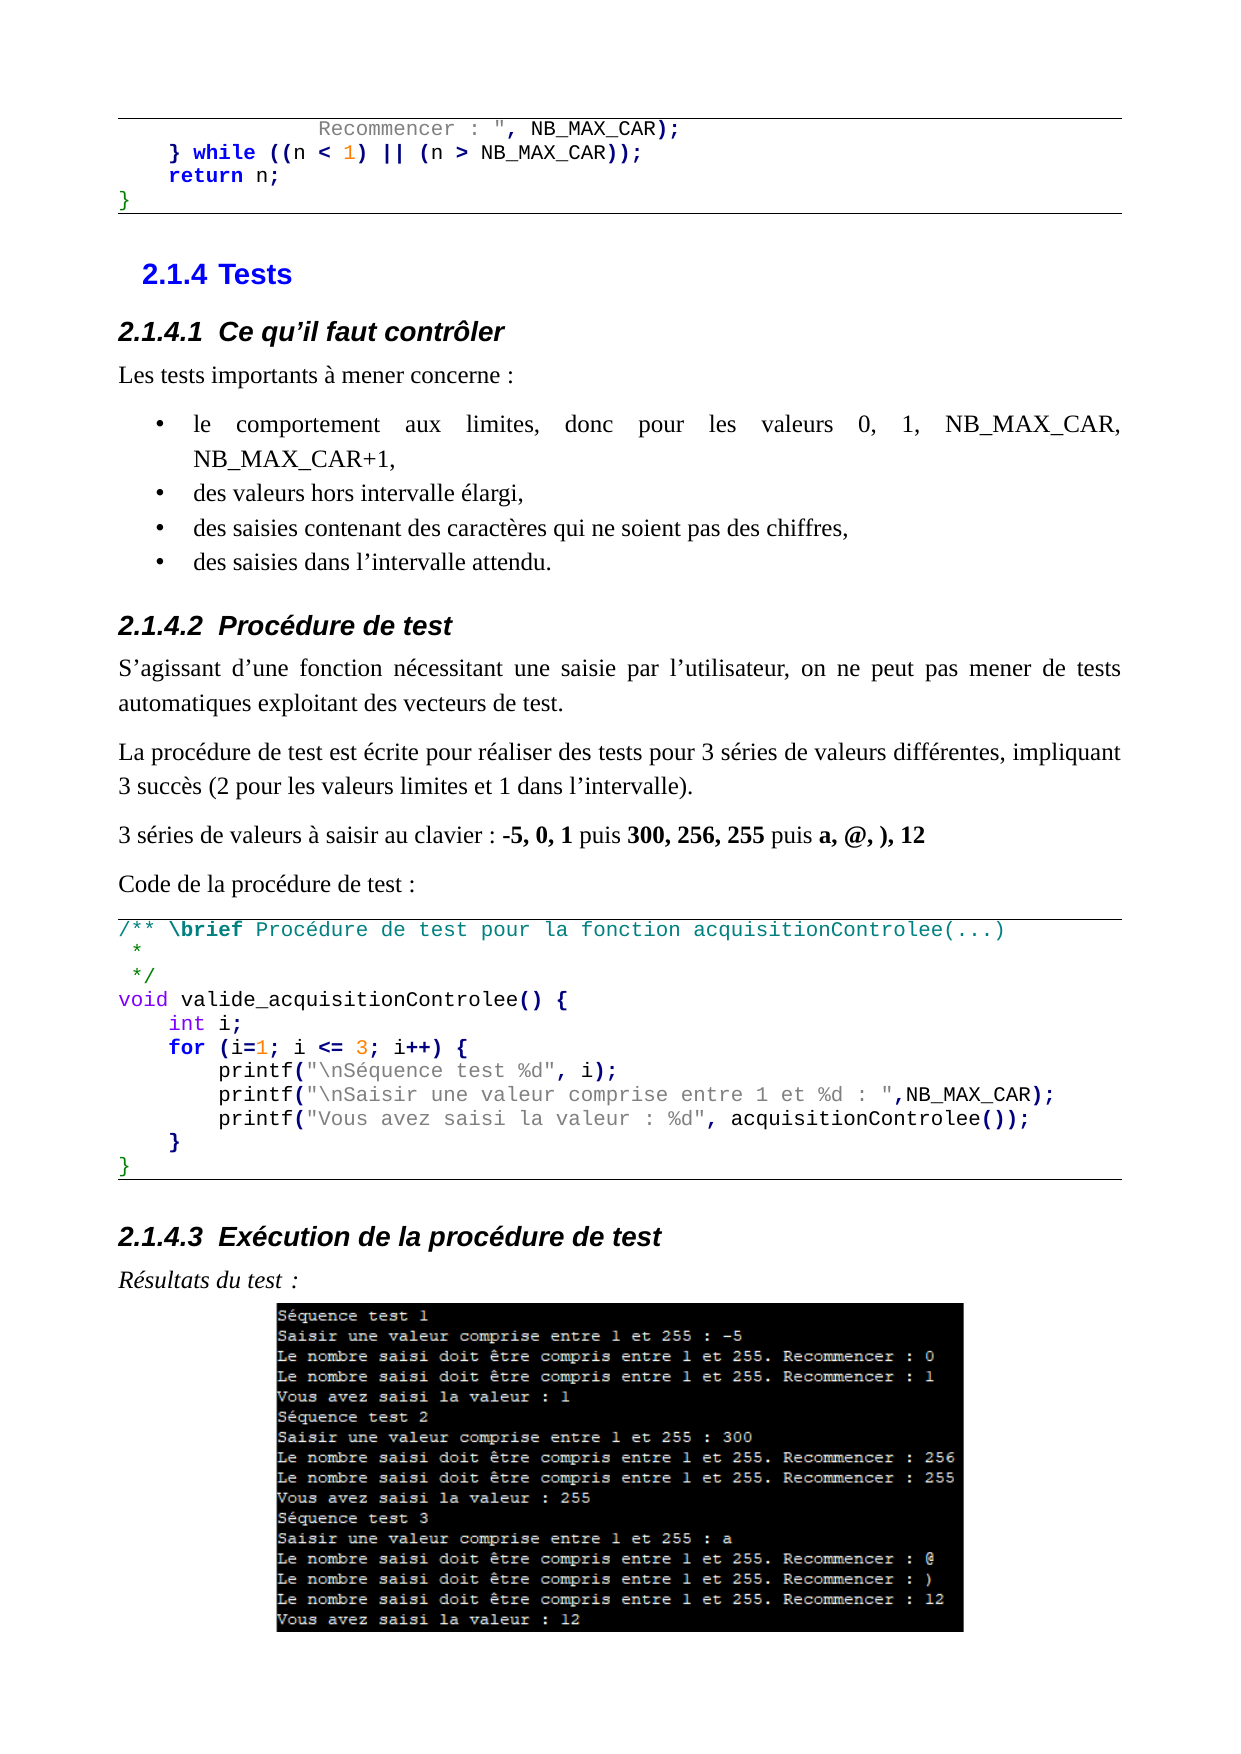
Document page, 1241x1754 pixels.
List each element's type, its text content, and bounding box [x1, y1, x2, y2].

text 3 séries de valeurs à saisir au clavier : -5, 0, 1 puis 300, 256, 255 puis a, @, ), 12 [118, 820, 1122, 849]
text } [131, 1155, 1122, 1179]
subtitle Procédure de test [118, 609, 1122, 641]
text Code de la procédure de test : [118, 869, 1122, 898]
text printf("\nSaisir une valeur comprise entre 1 et %d : ",NB_MAX_CAR); [118, 1084, 1122, 1108]
text } while ((n < 1) || (n > NB_MAX_CAR)); [118, 142, 1122, 166]
text } [118, 1131, 1122, 1155]
subtitle Exécution de la procédure de test [118, 1221, 1122, 1253]
text S’agissant d’une fonction nécessitant une saisie par l’utilisateur, on ne peut pas mener de tests automatiques exploitant des vecteurs de test. [118, 653, 1122, 716]
text for (i=1; i <= 3; i++) { [118, 1037, 1122, 1060]
picture [276, 1303, 964, 1632]
subtitle Ce qu’il faut contrôler [118, 316, 1122, 348]
text return n; [118, 166, 1122, 189]
subtitle Tests [142, 257, 1122, 291]
list des saisies contenant des caractères qui ne soient pas des chiffres, [156, 513, 1122, 541]
text Les tests importants à mener concerne : [118, 360, 1122, 389]
text Résultats du test : [118, 1265, 1122, 1294]
list le comportement aux limites, donc pour les valeurs 0, 1, NB_MAX_CAR, NB_MAX_CAR+1, [156, 409, 1122, 472]
text */ [156, 966, 1122, 989]
text /** \brief Procédure de test pour la fonction acquisitionControlee(...) [118, 920, 1122, 942]
text Recommencer : ", NB_MAX_CAR); [118, 119, 1122, 142]
text } [131, 189, 1122, 213]
list des valeurs hors intervalle élargi, [156, 478, 1122, 507]
text void valide_acquisitionControlee() { [118, 989, 1122, 1013]
text int i; [118, 1013, 1122, 1037]
text printf("Vous avez saisi la valeur : %d", acquisitionControlee()); [118, 1108, 1122, 1131]
text La procédure de test est écrite pour réaliser des tests pour 3 séries de valeurs différentes, impliquant 3 succès (2 pour les valeurs limites et 1 dans l’intervalle). [118, 737, 1122, 800]
text printf("\nSéquence test %d", i); [118, 1060, 1122, 1084]
text * [143, 942, 1122, 966]
list des saisies dans l’intervalle attendu. [156, 547, 1122, 576]
